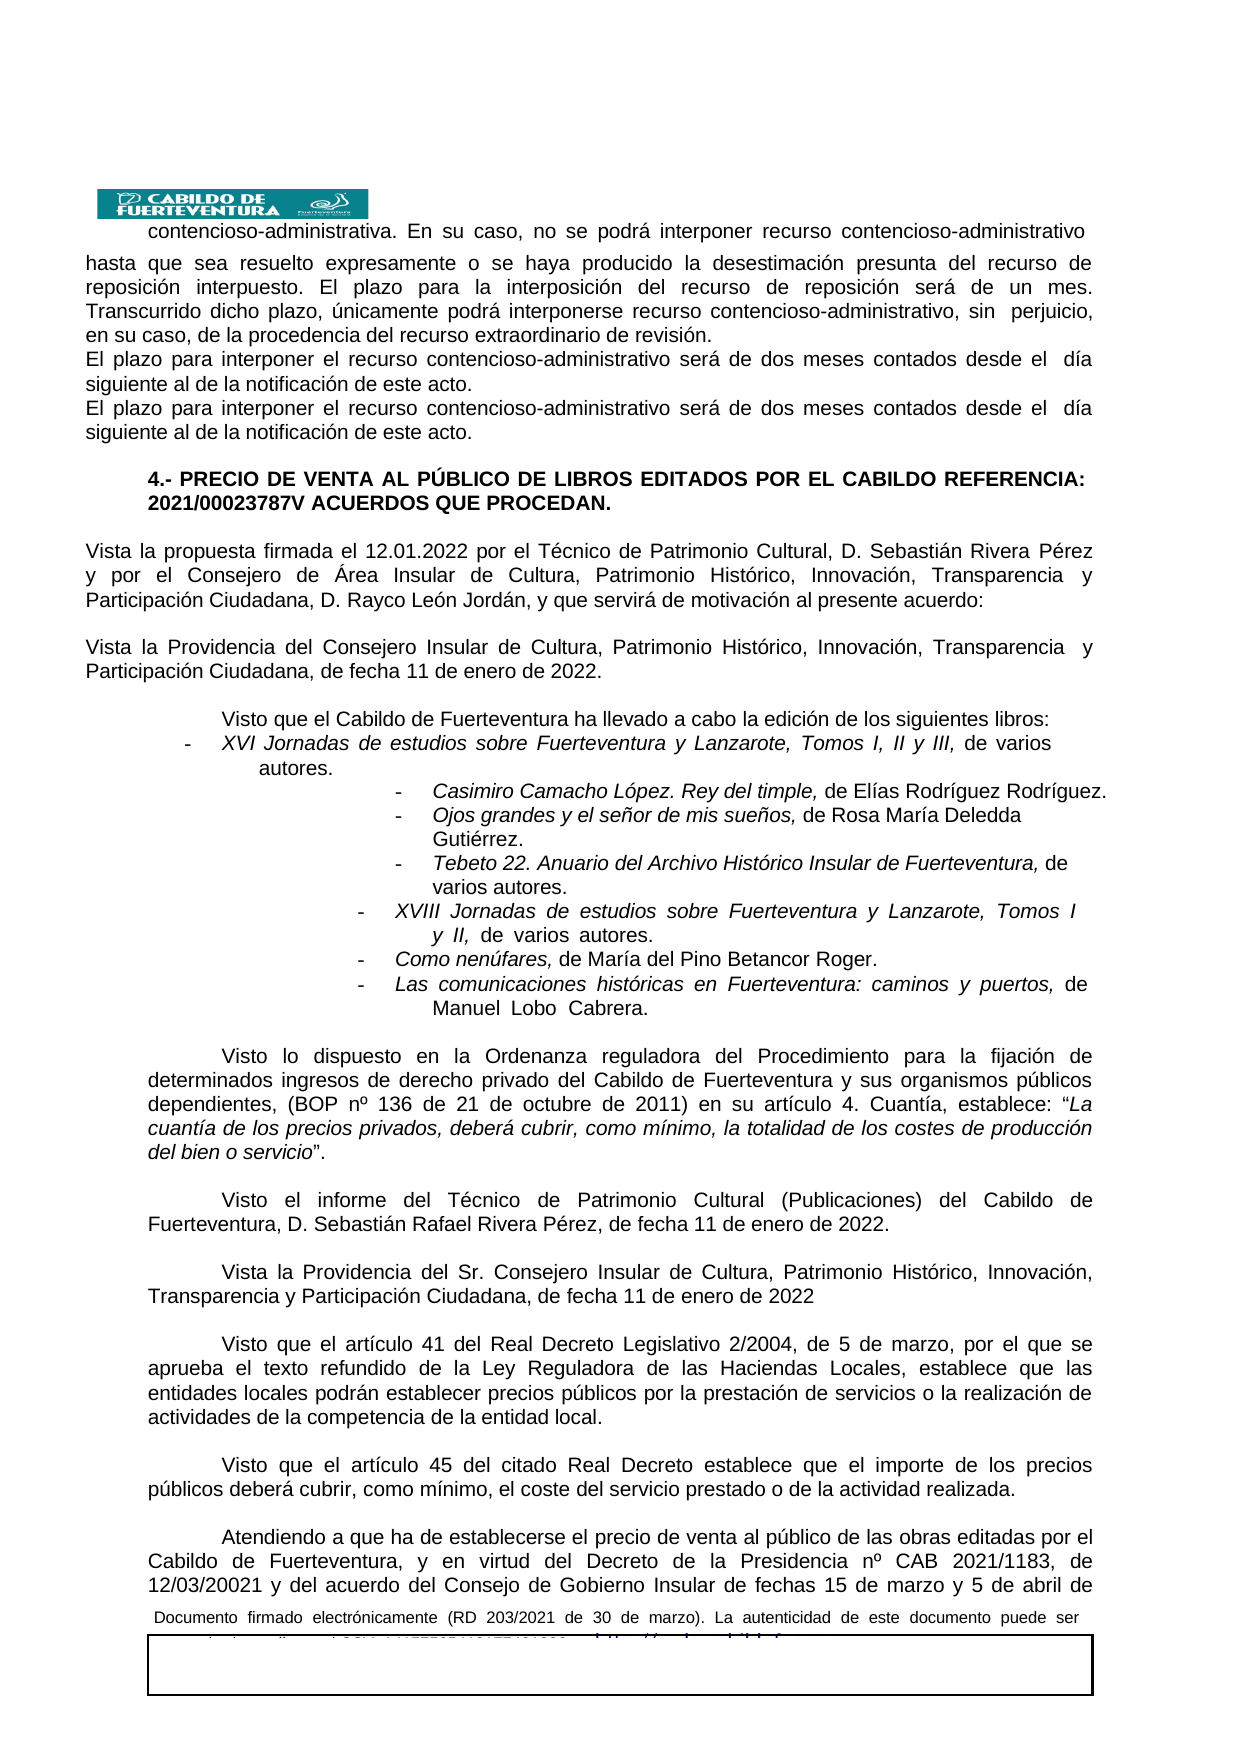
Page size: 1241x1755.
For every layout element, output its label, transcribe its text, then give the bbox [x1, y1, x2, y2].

list Ojos grandes y el señor de mis sueños, de Rosa María Deledda Gutiérrez. [395, 803, 1107, 851]
text Atendiendo a que ha de establecerse el precio de venta al público de las obras editadas por el Cabildo de Fuerteventura, y en virtud del Decreto de la Presidencia nº CAB 2021/1183, de 12/03/20021 y del acuerdo del Consejo de Gobierno Insular de fechas 15 de marzo y 5 de abril de [148, 1524, 1093, 1597]
list XVIII Jornadas de estudios sobre Fuerteventura y Lanzarote, Tomos I y II, de varios autores. [357, 899, 1091, 947]
picture [97, 189, 369, 219]
list Como nenúfares, de María del Pino Betancor Roger. [357, 947, 1107, 971]
text hasta que sea resuelto expresamente o se haya producido la desestimación presunta del recurso de reposición interpuesto. El plazo para la interposición del recurso de reposición será de un mes. Transcurrido dicho plazo, únicamente podrá interponerse recurso contencioso-administrativo, sin perjuicio, en su caso, de la procedencia del recurso extraordinario de revisión. [85, 251, 1093, 347]
list XVI Jornadas de estudios sobre Fuerteventura y Lanzarote, Tomos I, II y III, de varios autores. [184, 731, 1091, 779]
text El plazo para interponer el recurso contencioso-administrativo será de dos meses contados desde el día siguiente al de la notificación de este acto. [85, 395, 1093, 443]
list Las comunicaciones históricas en Fuerteventura: caminos y puertos, de Manuel Lobo Cabrera. [357, 971, 1091, 1020]
text Visto que el artículo 45 del citado Real Decreto establece que el importe de los precios públicos deberá cubrir, como mínimo, el coste del servicio prestado o de la actividad realizada. [148, 1452, 1093, 1501]
text El plazo para interponer el recurso contencioso-administrativo será de dos meses contados desde el día siguiente al de la notificación de este acto. [85, 347, 1093, 395]
list Tebeto 22. Anuario del Archivo Histórico Insular de Fuerteventura, de varios autores. [395, 851, 1107, 899]
text Visto que el artículo 41 del Real Decreto Legislativo 2/2004, de 5 de marzo, por el que se aprueba el texto refundido de la Ley Reguladora de las Haciendas Locales, establece que las entidades locales podrán establecer precios públicos por la prestación de servicios o la realización de actividades de la competencia de la entidad local. [148, 1332, 1093, 1428]
text Visto lo dispuesto en la Ordenanza reguladora del Procedimiento para la fijación de determinados ingresos de derecho privado del Cabildo de Fuerteventura y sus organismos públicos dependientes, (BOP nº 136 de 21 de octubre de 2011) en su artículo 4. Cuantía, establece: “La cuantía de los precios privados, deberá cubrir, como mínimo, la totalidad de los costes de producción del bien o servicio”. [148, 1043, 1093, 1164]
text 2021/00023787V ACUERDOS QUE PROCEDAN. [148, 491, 1107, 515]
subtitle 4.- PRECIO DE VENTA AL PÚBLICO DE LIBROS EDITADOS POR EL CABILDO REFERENCIA: [148, 467, 1107, 491]
text Visto que el Cabildo de Fuerteventura ha llevado a cabo la edición de los siguientes libros: [221, 707, 1107, 731]
text Visto el informe del Técnico de Patrimonio Cultural (Publicaciones) del Cabildo de Fuerteventura, D. Sebastián Rafael Rivera Pérez, de fecha 11 de enero de 2022. [148, 1188, 1093, 1236]
list Casimiro Camacho López. Rey del timple, de Elías Rodríguez Rodríguez. [395, 779, 1107, 803]
text Vista la Providencia del Consejero Insular de Cultura, Patrimonio Histórico, Innovación, Transparencia y Participación Ciudadana, de fecha 11 de enero de 2022. [85, 635, 1093, 683]
text Vista la Providencia del Sr. Consejero Insular de Cultura, Patrimonio Histórico, Innovación, Transparencia y Participación Ciudadana, de fecha 11 de enero de 2022 [148, 1260, 1093, 1308]
text Vista la propuesta firmada el 12.01.2022 por el Técnico de Patrimonio Cultural, D. Sebastián Rivera Pérez y por el Consejero de Área Insular de Cultura, Patrimonio Histórico, Innovación, Transparencia y Participación Ciudadana, D. Rayco León Jordán, y que servirá de motivación al presente acuerdo: [85, 539, 1093, 611]
text contencioso-administrativa. En su caso, no se podrá interponer recurso contencioso-administrativo [148, 219, 1093, 243]
